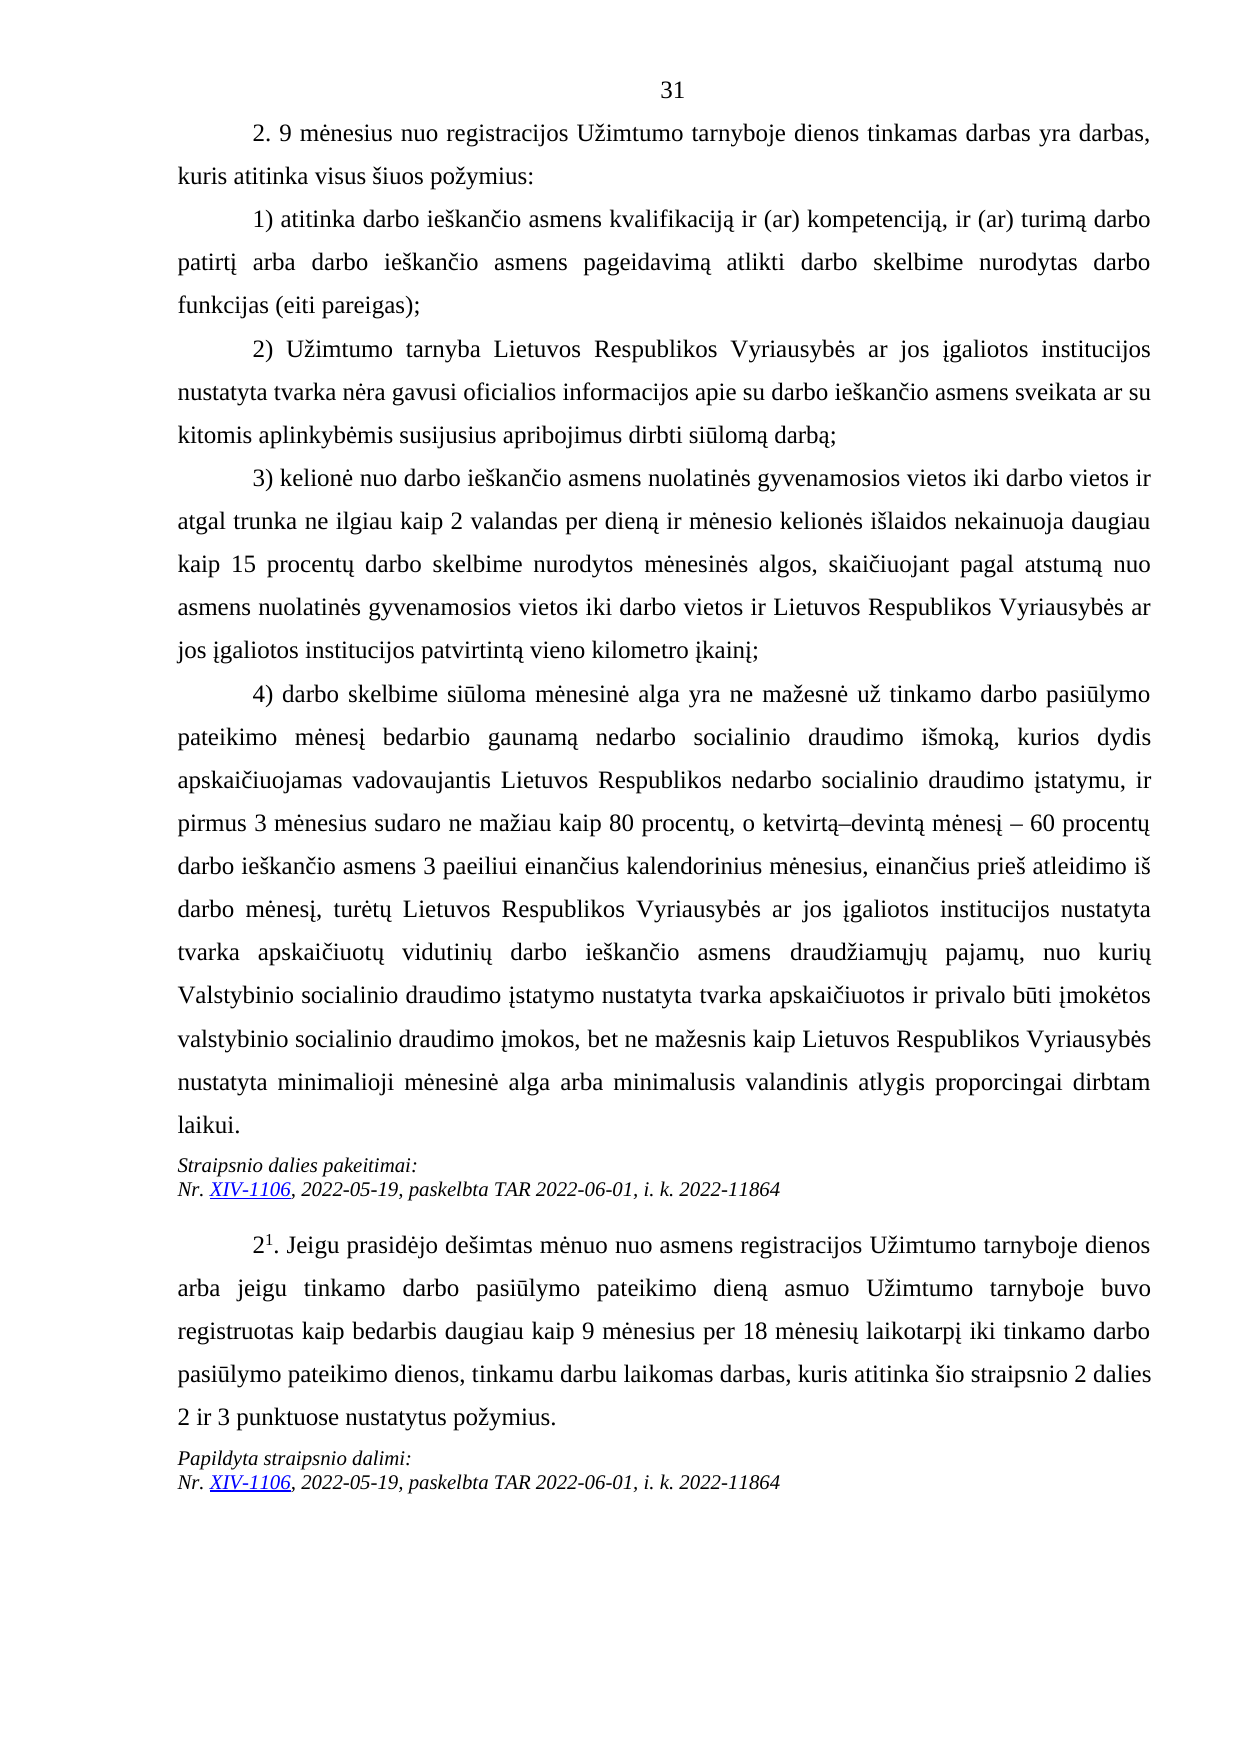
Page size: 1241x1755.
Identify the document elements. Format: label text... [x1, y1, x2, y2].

text 1) atitinka darbo ieškančio asmens kvalifikaciją ir (ar) kompetenciją, ir (ar) turimą darbo patirtį arba darbo ieškančio asmens pageidavimą atlikti darbo skelbime nurodytas darbo funkcijas (eiti pareigas); [177, 204, 1152, 319]
text 2. 9 mėnesius nuo registracijos Užimtumo tarnyboje dienos tinkamas darbas yra darbas, kuris atitinka visus šiuos požymius: [177, 118, 1152, 190]
text 21. Jeigu prasidėjo dešimtas mėnuo nuo asmens registracijos Užimtumo tarnyboje dienos arba jeigu tinkamo darbo pasiūlymo pateikimo dieną asmuo Užimtumo tarnyboje buvo registruotas kaip bedarbis daugiau kaip 9 mėnesius per 18 mėnesių laikotarpį iki tinkamo darbo pasiūlymo pateikimo dienos, tinkamu darbu laikomas darbas, kuris atitinka šio straipsnio 2 dalies 2 ir 3 punktuose nustatytus požymius. [177, 1230, 1152, 1431]
text Straipsnio dalies pakeitimai: [177, 1153, 1152, 1177]
text Papildyta straipsnio dalimi: [177, 1446, 1152, 1470]
text 4) darbo skelbime siūloma mėnesinė alga yra ne mažesnė už tinkamo darbo pasiūlymo pateikimo mėnesį bedarbio gaunamą nedarbo socialinio draudimo išmoką, kurios dydis apskaičiuojamas vadovaujantis Lietuvos Respublikos nedarbo socialinio draudimo įstatymu, ir pirmus 3 mėnesius sudaro ne mažiau kaip 80 procentų, o ketvirtą–devintą mėnesį – 60 procentų darbo ieškančio asmens 3 paeiliui einančius kalendorinius mėnesius, einančius prieš atleidimo iš darbo mėnesį, turėtų Lietuvos Respublikos Vyriausybės ar jos įgaliotos institucijos nustatyta tvarka apskaičiuotų vidutinių darbo ieškančio asmens draudžiamųjų pajamų, nuo kurių Valstybinio socialinio draudimo įstatymo nustatyta tvarka apskaičiuotos ir privalo būti įmokėtos valstybinio socialinio draudimo įmokos, bet ne mažesnis kaip Lietuvos Respublikos Vyriausybės nustatyta minimalioji mėnesinė alga arba minimalusis valandinis atlygis proporcingai dirbtam laikui. [177, 679, 1152, 1139]
text Nr. XIV-1106, 2022-05-19, paskelbta TAR 2022-06-01, i. k. 2022-11864 [177, 1177, 1152, 1201]
text 2) Užimtumo tarnyba Lietuvos Respublikos Vyriausybės ar jos įgaliotos institucijos nustatyta tvarka nėra gavusi oficialios informacijos apie su darbo ieškančio asmens sveikata ar su kitomis aplinkybėmis susijusius apribojimus dirbti siūlomą darbą; [177, 334, 1152, 449]
text Nr. XIV-1106, 2022-05-19, paskelbta TAR 2022-06-01, i. k. 2022-11864 [177, 1470, 1152, 1494]
text 3) kelionė nuo darbo ieškančio asmens nuolatinės gyvenamosios vietos iki darbo vietos ir atgal trunka ne ilgiau kaip 2 valandas per dieną ir mėnesio kelionės išlaidos nekainuoja daugiau kaip 15 procentų darbo skelbime nurodytos mėnesinės algos, skaičiuojant pagal atstumą nuo asmens nuolatinės gyvenamosios vietos iki darbo vietos ir Lietuvos Respublikos Vyriausybės ar jos įgaliotos institucijos patvirtintą vieno kilometro įkainį; [177, 463, 1152, 664]
